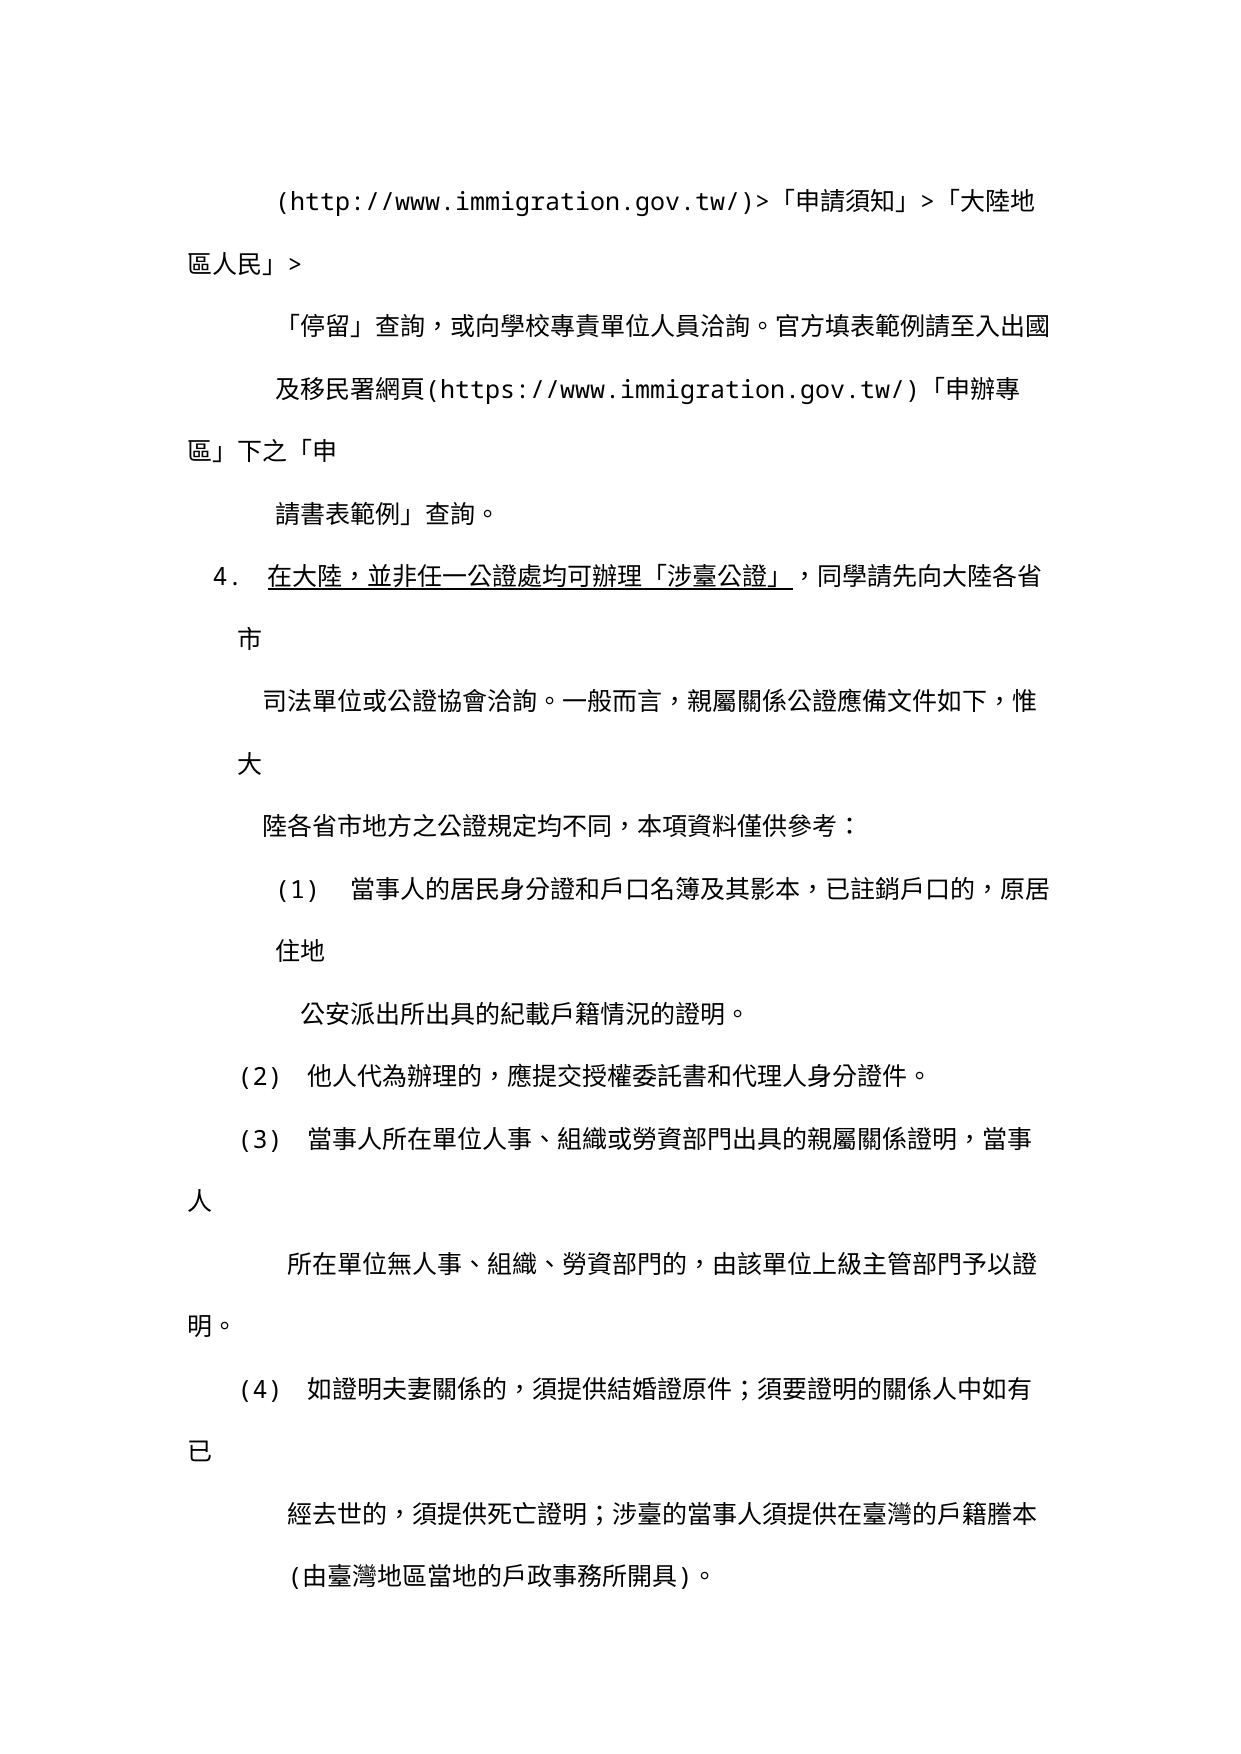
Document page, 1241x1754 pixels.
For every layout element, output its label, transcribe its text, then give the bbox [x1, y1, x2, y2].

text (http://www.immigration.gov.tw/)>「申請須知」>「大陸地區人民」> [187, 158, 1053, 283]
text 4. 在大陸，並非任一公證處均可辦理「涉臺公證」，同學請先向大陸各省市 [212, 533, 1053, 658]
text 陸各省市地方之公證規定均不同，本項資料僅供參考： [212, 783, 1053, 846]
text 及移民署網頁(https://www.immigration.gov.tw/)「申辦專區」下之「申 [187, 346, 1053, 471]
text 請書表範例」查詢。 [187, 471, 1053, 533]
text 司法單位或公證協會洽詢。一般而言，親屬關係公證應備文件如下，惟大 [212, 658, 1053, 783]
text (3) 當事人所在單位人事、組織或勞資部門出具的親屬關係證明，當事人 [187, 1096, 1053, 1221]
text (由臺灣地區當地的戶政事務所開具)。 [187, 1533, 1053, 1596]
text (4) 如證明夫妻關係的，須提供結婚證原件；須要證明的關係人中如有已 [187, 1346, 1053, 1471]
list 當事人的居民身分證和戶口名簿及其影本，已註銷戶口的，原居住地 [275, 846, 1053, 971]
list 公安派出所出具的紀載戶籍情況的證明。 [275, 971, 1053, 1033]
text 「停留」查詢，或向學校專責單位人員洽詢。官方填表範例請至入出國 [187, 283, 1053, 346]
text 經去世的，須提供死亡證明；涉臺的當事人須提供在臺灣的戶籍謄本 [187, 1471, 1053, 1533]
text (2) 他人代為辦理的，應提交授權委託書和代理人身分證件。 [187, 1033, 1053, 1096]
text 所在單位無人事、組織、勞資部門的，由該單位上級主管部門予以證明。 [187, 1221, 1053, 1346]
